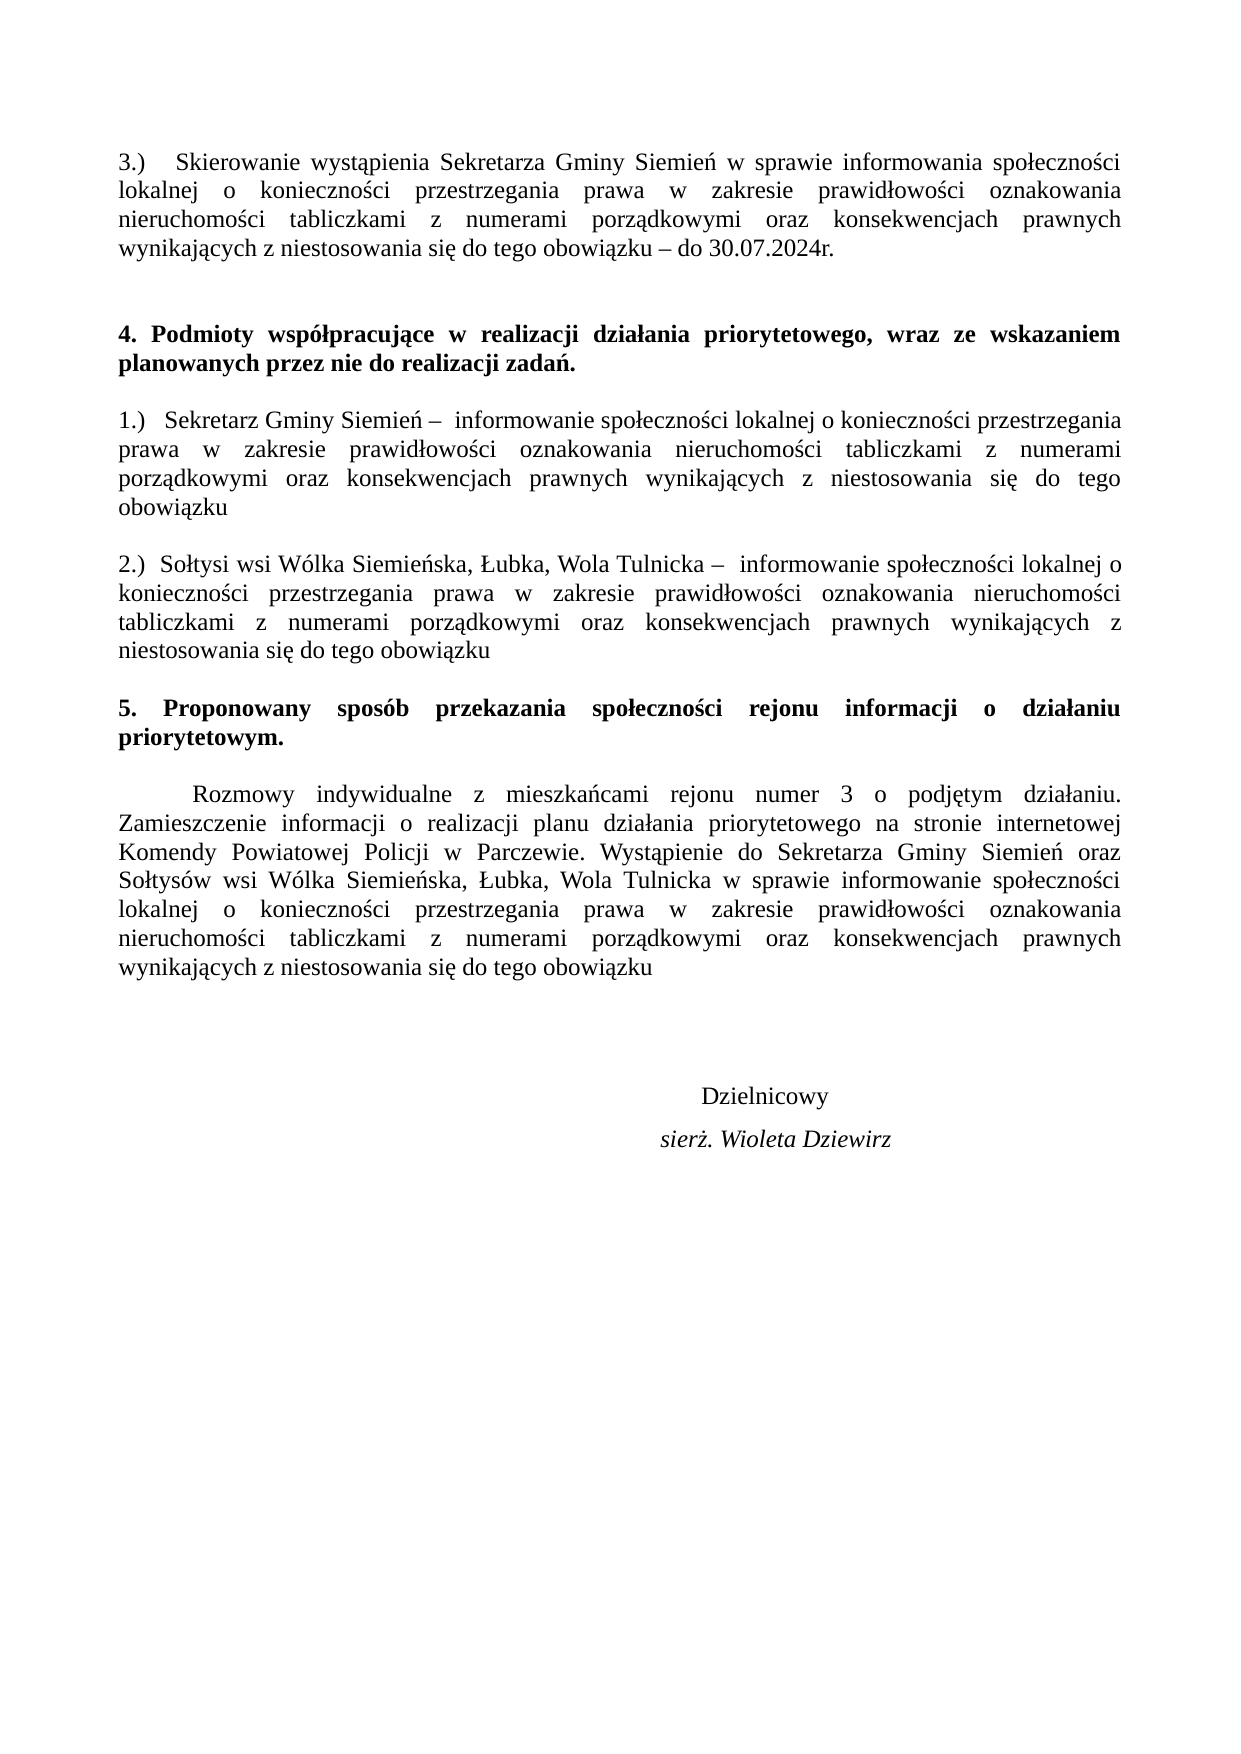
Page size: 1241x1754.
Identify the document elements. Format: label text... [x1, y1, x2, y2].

text 5. Proponowany sposób przekazania społeczności rejonu informacji o działaniu priorytetowym. [118, 693, 1122, 751]
text 2.) Sołtysi wsi Wólka Siemieńska, Łubka, Wola Tulnicka – informowanie społeczności lokalnej o konieczności przestrzegania prawa w zakresie prawidłowości oznakowania nieruchomości tabliczkami z numerami porządkowymi oraz konsekwencjach prawnych wynikających z niestosowania się do tego obowiązku [118, 549, 1122, 664]
text Rozmowy indywidualne z mieszkańcami rejonu numer 3 o podjętym działaniu. Zamieszczenie informacji o realizacji planu działania priorytetowego na stronie internetowej Komendy Powiatowej Policji w Parczewie. Wystąpienie do Sekretarza Gminy Siemień oraz Sołtysów wsi Wólka Siemieńska, Łubka, Wola Tulnicka w sprawie informowanie społeczności lokalnej o konieczności przestrzegania prawa w zakresie prawidłowości oznakowania nieruchomości tabliczkami z numerami porządkowymi oraz konsekwencjach prawnych wynikających z niestosowania się do tego obowiązku [118, 779, 1122, 981]
text 4. Podmioty współpracujące w realizacji działania priorytetowego, wraz ze wskazaniem planowanych przez nie do realizacji zadań. [118, 319, 1122, 377]
text sierż. Wioleta Dziewirz [561, 1124, 1122, 1153]
text 3.) Skierowanie wystąpienia Sekretarza Gminy Siemień w sprawie informowania społeczności lokalnej o konieczności przestrzegania prawa w zakresie prawidłowości oznakowania nieruchomości tabliczkami z numerami porządkowymi oraz konsekwencjach prawnych wynikających z niestosowania się do tego obowiązku – do 30.07.2024r. [118, 147, 1122, 262]
text 1.) Sekretarz Gminy Siemień – informowanie społeczności lokalnej o konieczności przestrzegania prawa w zakresie prawidłowości oznakowania nieruchomości tabliczkami z numerami porządkowymi oraz konsekwencjach prawnych wynikających z niestosowania się do tego obowiązku [118, 406, 1122, 521]
text Dzielnicowy [118, 1081, 1122, 1110]
